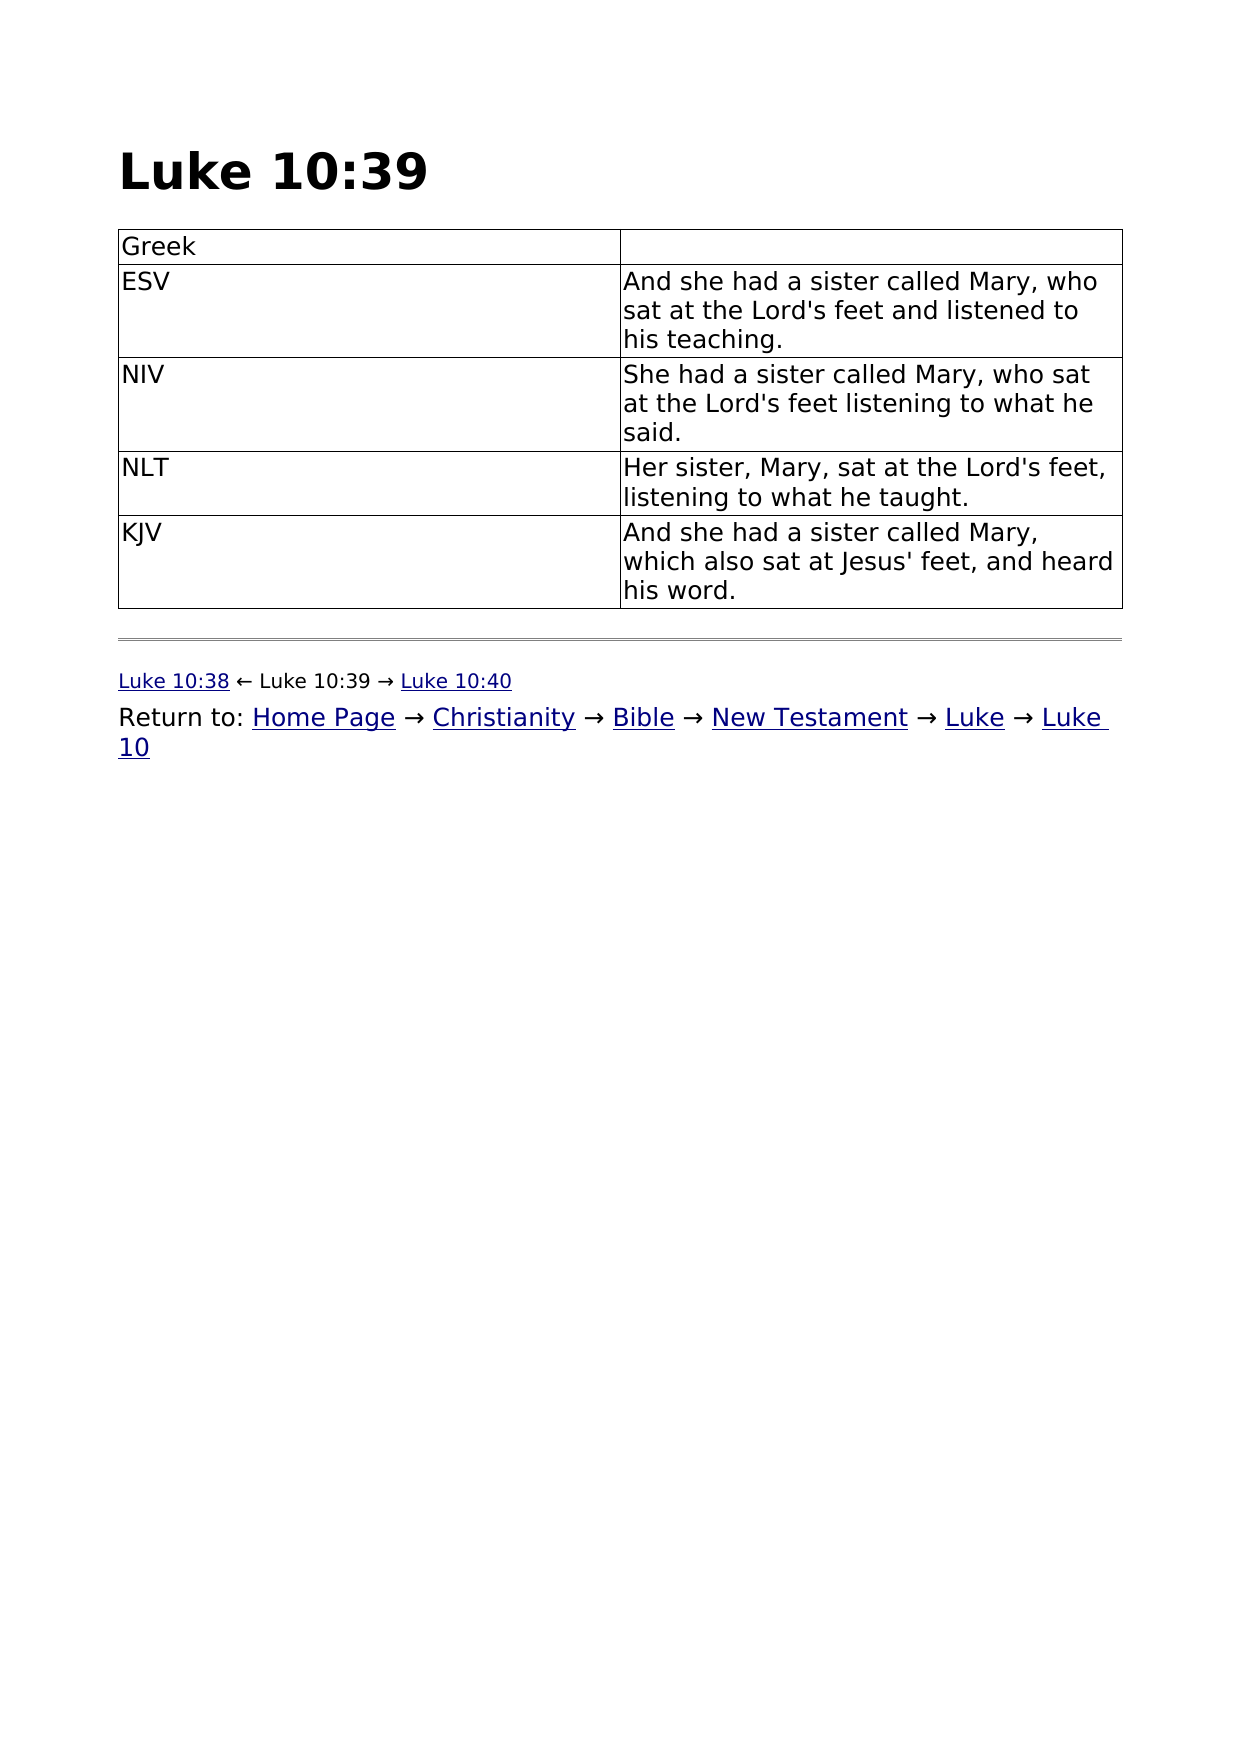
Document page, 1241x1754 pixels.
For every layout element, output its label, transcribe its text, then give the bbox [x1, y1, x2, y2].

subtitle Luke 10:39 [118, 143, 1122, 201]
text Return to: Home Page → Christianity → Bible → New Testament → Luke → Luke 10 [118, 704, 1122, 762]
table_cell ESV [119, 265, 620, 357]
table_cell NIV [119, 358, 620, 451]
table_cell And she had a sister called Mary, which also sat at Jesus' feet, and heard his word. [621, 516, 1122, 608]
table_cell She had a sister called Mary, who sat at the Lord's feet listening to what he said. [621, 358, 1122, 451]
text Luke 10:38 ← Luke 10:39 → Luke 10:40 [118, 669, 1122, 704]
table_cell And she had a sister called Mary, who sat at the Lord's feet and listened to his teaching. [621, 265, 1122, 357]
table_cell Her sister, Mary, sat at the Lord's feet, listening to what he taught. [621, 452, 1122, 515]
table_header Greek [119, 230, 620, 264]
table_header [621, 230, 1122, 264]
table_cell KJV [119, 516, 620, 608]
table_cell NLT [119, 452, 620, 515]
